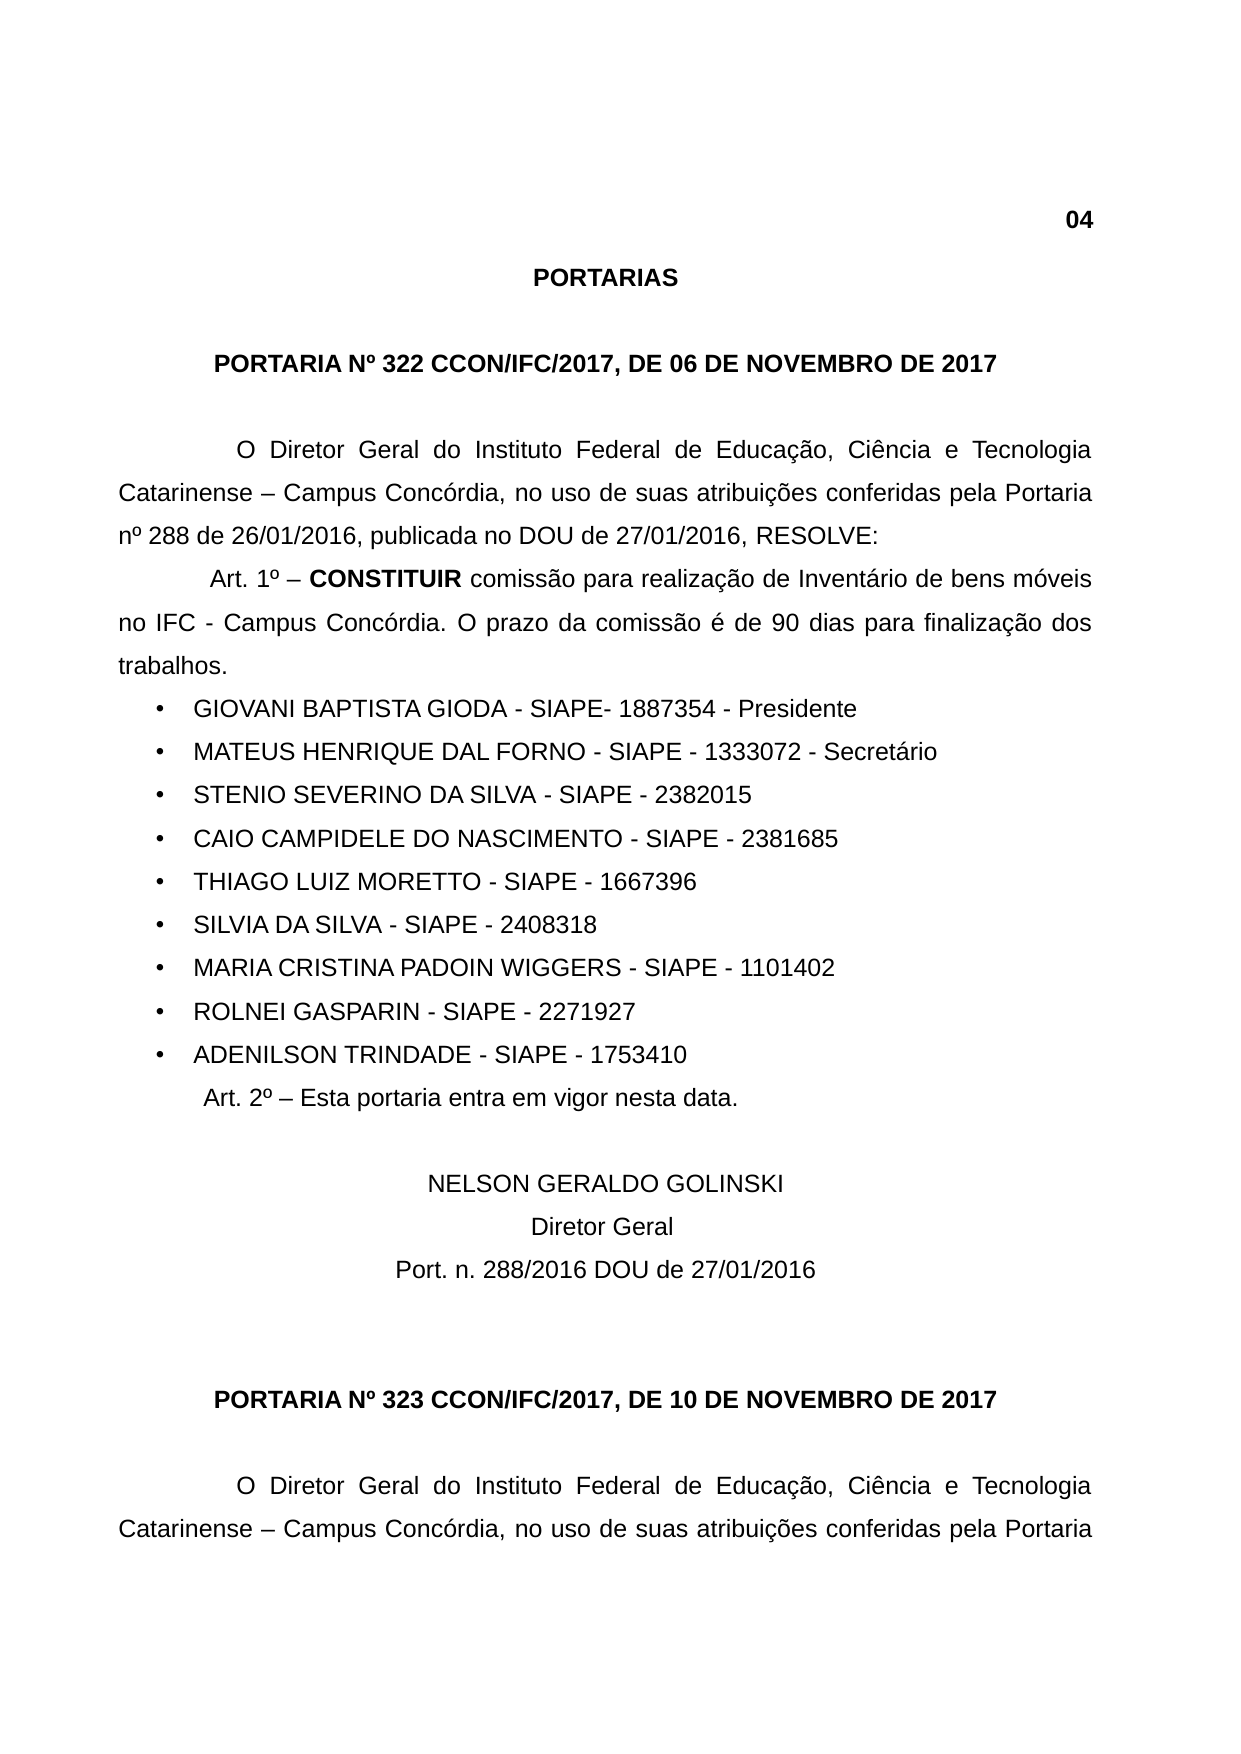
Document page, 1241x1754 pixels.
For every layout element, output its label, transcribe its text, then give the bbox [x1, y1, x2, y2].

text Diretor Geral [118, 1212, 1093, 1241]
list SILVIA DA SILVA - SIAPE - 2408318 [156, 910, 1093, 939]
text Port. n. 288/2016 DOU de 27/01/2016 [118, 1255, 1093, 1284]
text O Diretor Geral do Instituto Federal de Educação, Ciência e Tecnologia Catarinense – Campus Concórdia, no uso de suas atribuições conferidas pela Portaria [118, 1471, 1093, 1543]
list STENIO SEVERINO DA SILVA - SIAPE - 2382015 [156, 780, 1093, 809]
list GIOVANI BAPTISTA GIODA - SIAPE- 1887354 - Presidente [156, 694, 1093, 723]
list MATEUS HENRIQUE DAL FORNO - SIAPE - 1333072 - Secretário [156, 737, 1093, 766]
text PORTARIA Nº 323 CCON/IFC/2017, DE 10 DE NOVEMBRO DE 2017 [118, 1385, 1093, 1413]
list THIAGO LUIZ MORETTO - SIAPE - 1667396 [156, 867, 1093, 896]
text Art. 1º – CONSTITUIR comissão para realização de Inventário de bens móveis no IFC - Campus Concórdia. O prazo da comissão é de 90 dias para finalização dos trabalhos. [118, 564, 1093, 679]
text PORTARIAS [118, 263, 1093, 291]
text Art. 2º – Esta portaria entra em vigor nesta data. [118, 1083, 1093, 1112]
list ROLNEI GASPARIN - SIAPE - 2271927 [156, 996, 1093, 1025]
text O Diretor Geral do Instituto Federal de Educação, Ciência e Tecnologia Catarinense – Campus Concórdia, no uso de suas atribuições conferidas pela Portaria nº 288 de 26/01/2016, publicada no DOU de 27/01/2016, RESOLVE: [118, 435, 1093, 550]
text PORTARIA Nº 322 CCON/IFC/2017, DE 06 DE NOVEMBRO DE 2017 [118, 349, 1093, 378]
text 04 [118, 205, 1093, 234]
list ADENILSON TRINDADE - SIAPE - 1753410 [156, 1040, 1093, 1068]
list MARIA CRISTINA PADOIN WIGGERS - SIAPE - 1101402 [156, 953, 1093, 982]
list CAIO CAMPIDELE DO NASCIMENTO - SIAPE - 2381685 [156, 823, 1093, 852]
text NELSON GERALDO GOLINSKI [118, 1169, 1093, 1198]
